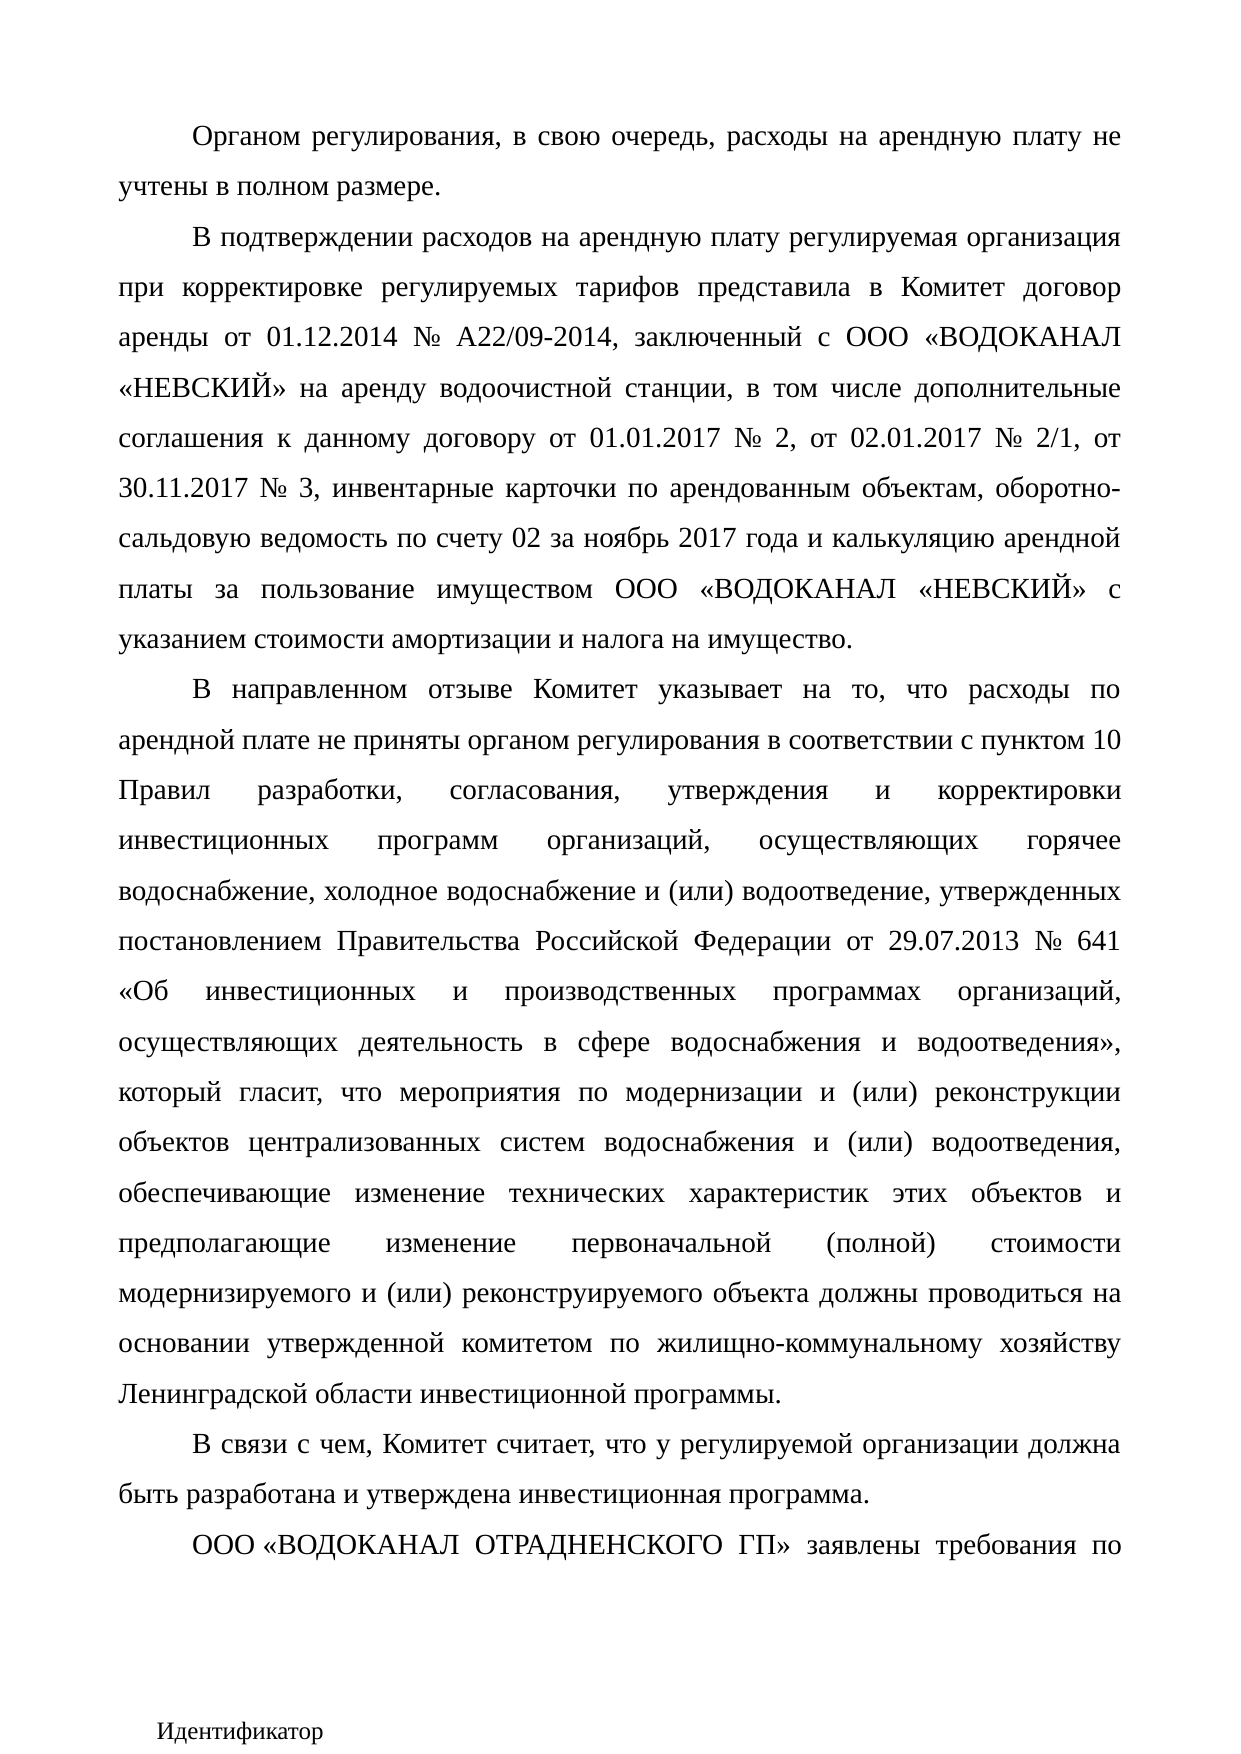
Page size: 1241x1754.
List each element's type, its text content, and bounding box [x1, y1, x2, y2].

text В связи с чем, Комитет считает, что у регулируемой организации должна быть разработана и утверждена инвестиционная программа. [118, 1426, 1122, 1510]
text В направленном отзыве Комитет указывает на то, что расходы по арендной плате не приняты органом регулирования в соответствии с пунктом 10 Правил разработки, согласования, утверждения и корректировки инвестиционных программ организаций, осуществляющих горячее водоснабжение, холодное водоснабжение и (или) водоотведение, утвержденных постановлением Правительства Российской Федерации от 29.07.2013 № 641 «Об инвестиционных и производственных программах организаций, осуществляющих деятельность в сфере водоснабжения и водоотведения», который гласит, что мероприятия по модернизации и (или) реконструкции объектов централизованных систем водоснабжения и (или) водоотведения, обеспечивающие изменение технических характеристик этих объектов и предполагающие изменение первоначальной (полной) стоимости модернизируемого и (или) реконструируемого объекта должны проводиться на основании утвержденной комитетом по жилищно-коммунальному хозяйству Ленинградской области инвестиционной программы. [118, 672, 1122, 1409]
text В подтверждении расходов на арендную плату регулируемая организация при корректировке регулируемых тарифов представила в Комитет договор аренды от 01.12.2014 № А22/09-2014, заключенный с ООО «ВОДОКАНАЛ «НЕВСКИЙ» на аренду водоочистной станции, в том числе дополнительные соглашения к данному договору от 01.01.2017 № 2, от 02.01.2017 № 2/1, от 30.11.2017 № 3, инвентарные карточки по арендованным объектам, оборотно-сальдовую ведомость по счету 02 за ноябрь 2017 года и калькуляцию арендной платы за пользование имуществом ООО «ВОДОКАНАЛ «НЕВСКИЙ» с указанием стоимости амортизации и налога на имущество. [118, 219, 1122, 655]
text ООО «ВОДОКАНАЛ ОТРАДНЕНСКОГО ГП» заявлены требования по [118, 1527, 1122, 1560]
text Органом регулирования, в свою очередь, расходы на арендную плату не учтены в полном размере. [118, 118, 1122, 202]
